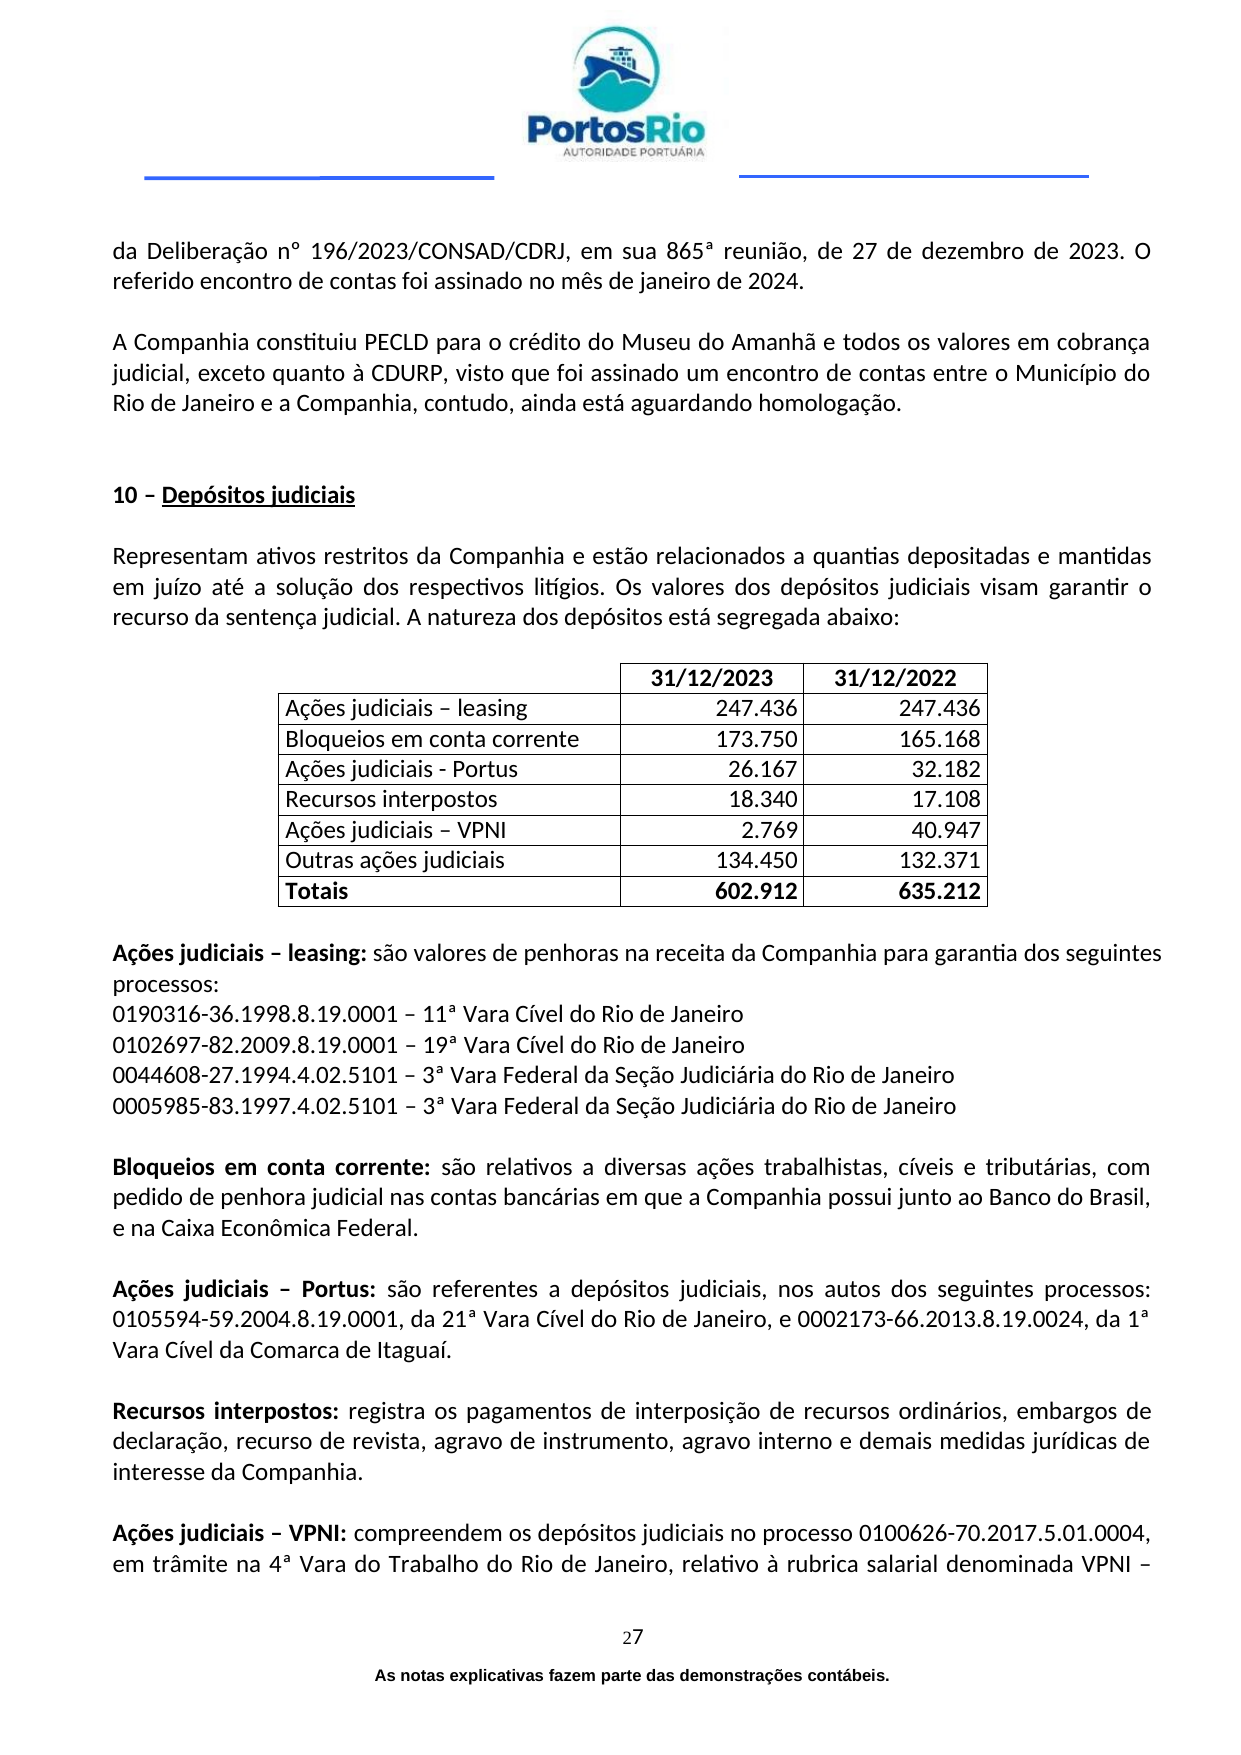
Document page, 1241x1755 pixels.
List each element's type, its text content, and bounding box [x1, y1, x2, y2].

text Recursos interpostos: registra os pagamentos de interposição de recursos ordinários, embargos de declaração, recurso de revista, agravo de instrumento, agravo interno e demais medidas jurídicas de interesse da Companhia. [112, 1395, 1153, 1486]
table_cell 247.436 [621, 694, 803, 723]
subtitle – Depósitos judiciais [112, 479, 1188, 510]
table_cell Bloqueios em conta corrente [279, 725, 620, 754]
text Representam ativos restritos da Companhia e estão relacionados a quantias depositadas e mantidas em juízo até a solução dos respectivos litígios. Os valores dos depósitos judiciais visam garantir o recurso da sentença judicial. A natureza dos depósitos está segregada abaixo: [112, 540, 1153, 632]
table_cell 173.750 [621, 725, 803, 754]
table_cell 17.108 [804, 785, 987, 815]
table_cell Ações judiciais – VPNI [279, 816, 620, 845]
table_cell 165.168 [804, 725, 987, 754]
text A Companhia constituiu PECLD para o crédito do Museu do Amanhã e todos os valores em cobrança judicial, exceto quanto à CDURP, visto que foi assinado um encontro de contas entre o Município do Rio de Janeiro e a Companhia, contudo, ainda está aguardando homologação. [112, 327, 1153, 418]
table_cell Ações judiciais - Portus [279, 755, 620, 784]
table_cell 32.182 [804, 755, 987, 784]
text Ações judiciais – VPNI: compreendem os depósitos judiciais no processo 0100626-70.2017.5.01.0004, em trâmite na 4ª Vara do Trabalho do Rio de Janeiro, relativo à rubrica salarial denominada VPNI – [112, 1517, 1153, 1578]
text Bloqueios em conta corrente: são relativos a diversas ações trabalhistas, cíveis e tributárias, com pedido de penhora judicial nas contas bancárias em que a Companhia possui junto ao Banco do Brasil, e na Caixa Econômica Federal. [112, 1151, 1152, 1242]
table_cell 18.340 [621, 785, 803, 815]
table_cell 40.947 [804, 816, 987, 845]
text 0044608-27.1994.4.02.5101 – 3ª Vara Federal da Seção Judiciária do Rio de Janeiro 0005985-83.1997.4.02.5101 – 3ª Vara Federal da Seção Judiciária do Rio de Janeiro [112, 1060, 957, 1121]
table_cell Ações judiciais – leasing [279, 694, 620, 723]
table_cell 602.912 [621, 877, 803, 906]
text Ações judiciais – leasing: são valores de penhoras na receita da Companhia para garantia dos seguintes processos: [112, 938, 1188, 999]
table_cell Outras ações judiciais [279, 846, 620, 876]
table_cell 132.371 [804, 846, 987, 876]
table_header 31/12/2022 [804, 664, 987, 693]
table_cell 134.450 [621, 846, 803, 876]
table_header [278, 663, 620, 693]
table_cell 635.212 [804, 877, 987, 906]
table_cell 247.436 [804, 694, 987, 723]
table_cell 2.769 [621, 816, 803, 845]
table_header 31/12/2023 [621, 664, 803, 693]
text 0190316-36.1998.8.19.0001 – 11ª Vara Cível do Rio de Janeiro 0102697-82.2009.8.19.0001 – 19ª Vara Cível do Rio de Janeiro [112, 999, 745, 1060]
table_cell Recursos interpostos [279, 785, 620, 815]
table_cell 26.167 [621, 755, 803, 784]
table_cell Totais [279, 877, 620, 906]
text Ações judiciais – Portus: são referentes a depósitos judiciais, nos autos dos seguintes processos: 0105594-59.2004.8.19.0001, da 21ª Vara Cível do Rio de Janeiro, e 0002173-66.2013.8.19.0024, da 1ª Vara Cível da Comarca de Itaguaí. [112, 1273, 1153, 1364]
text da Deliberação nº 196/2023/CONSAD/CDRJ, em sua 865ª reunião, de 27 de dezembro de 2023. O referido encontro de contas foi assinado no mês de janeiro de 2024. [112, 235, 1152, 296]
